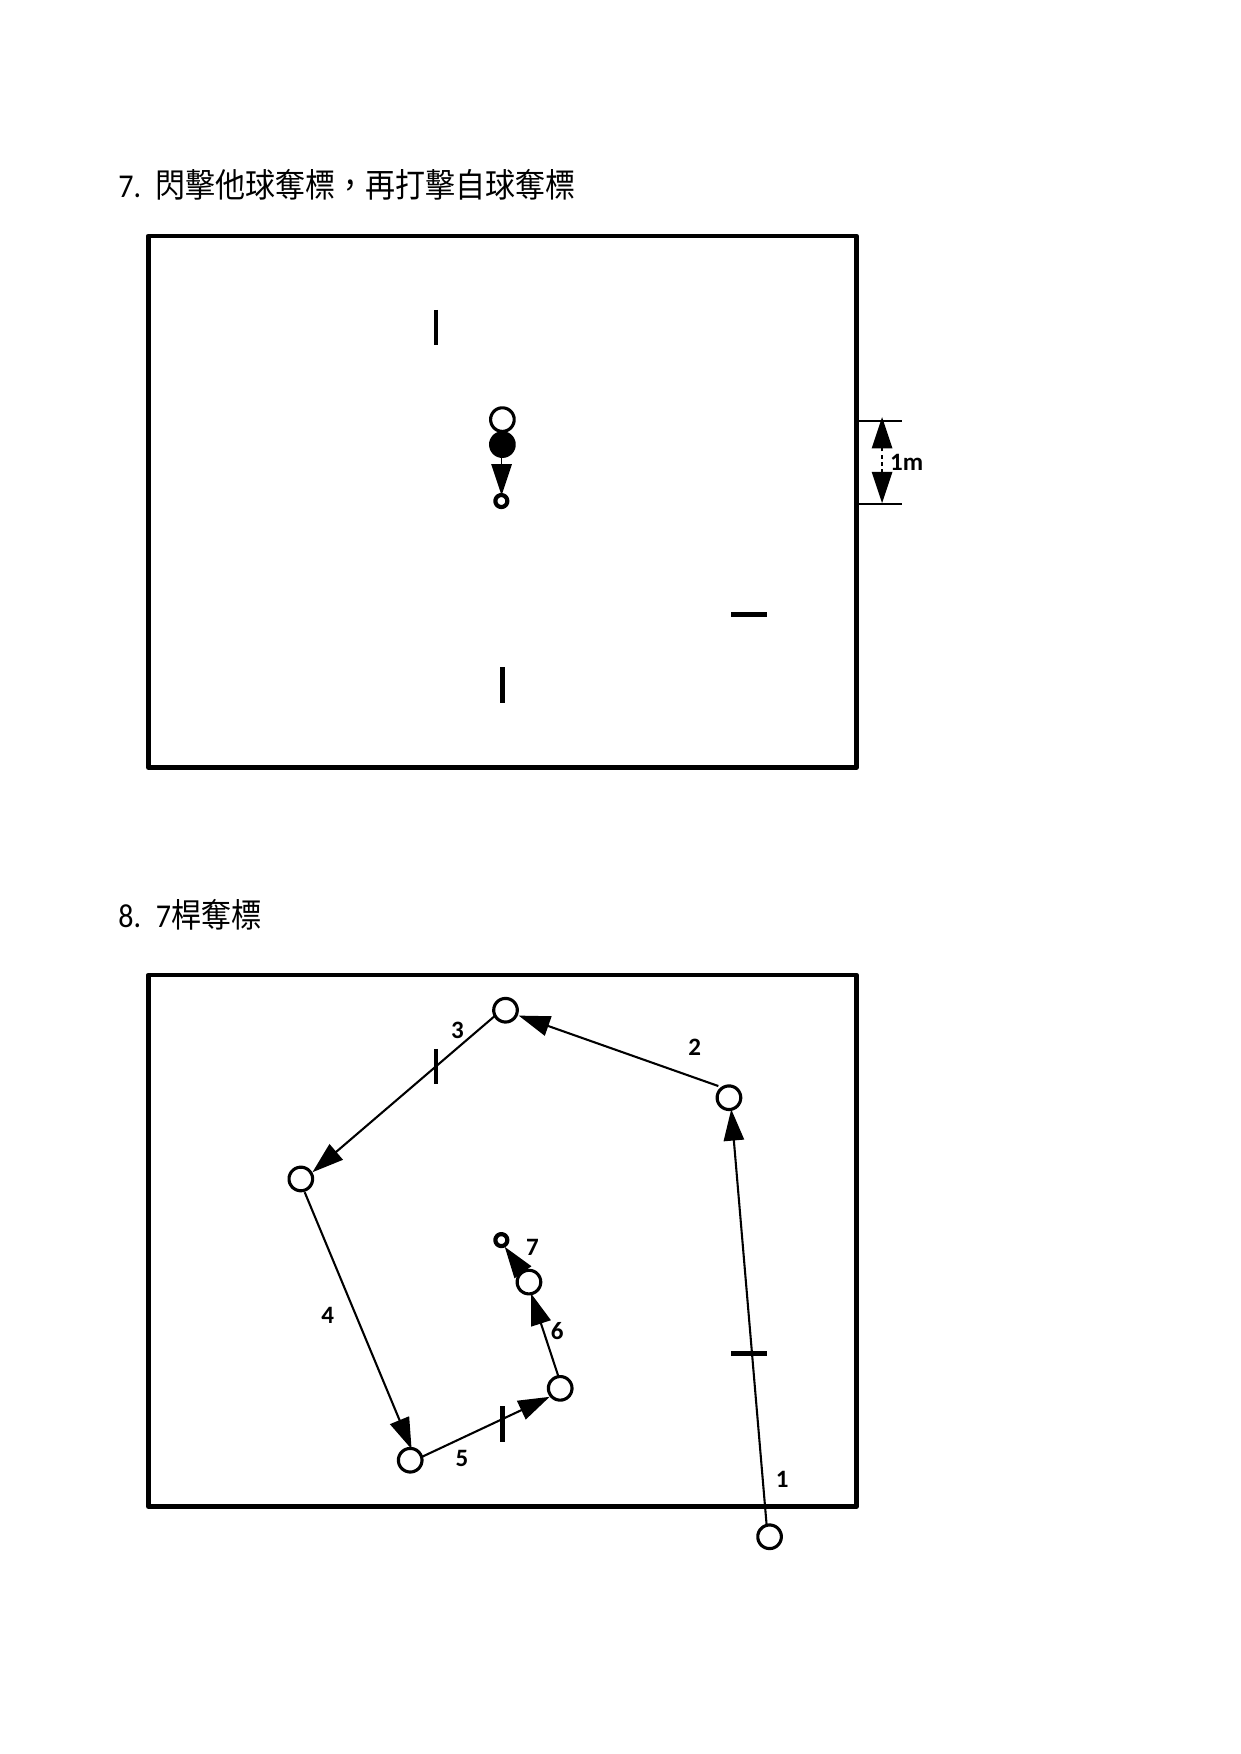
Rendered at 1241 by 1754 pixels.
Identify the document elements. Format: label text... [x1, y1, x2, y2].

list 7桿奪標 [118, 892, 1122, 938]
list 閃擊他球奪標，再打擊自球奪標 [118, 159, 1122, 207]
